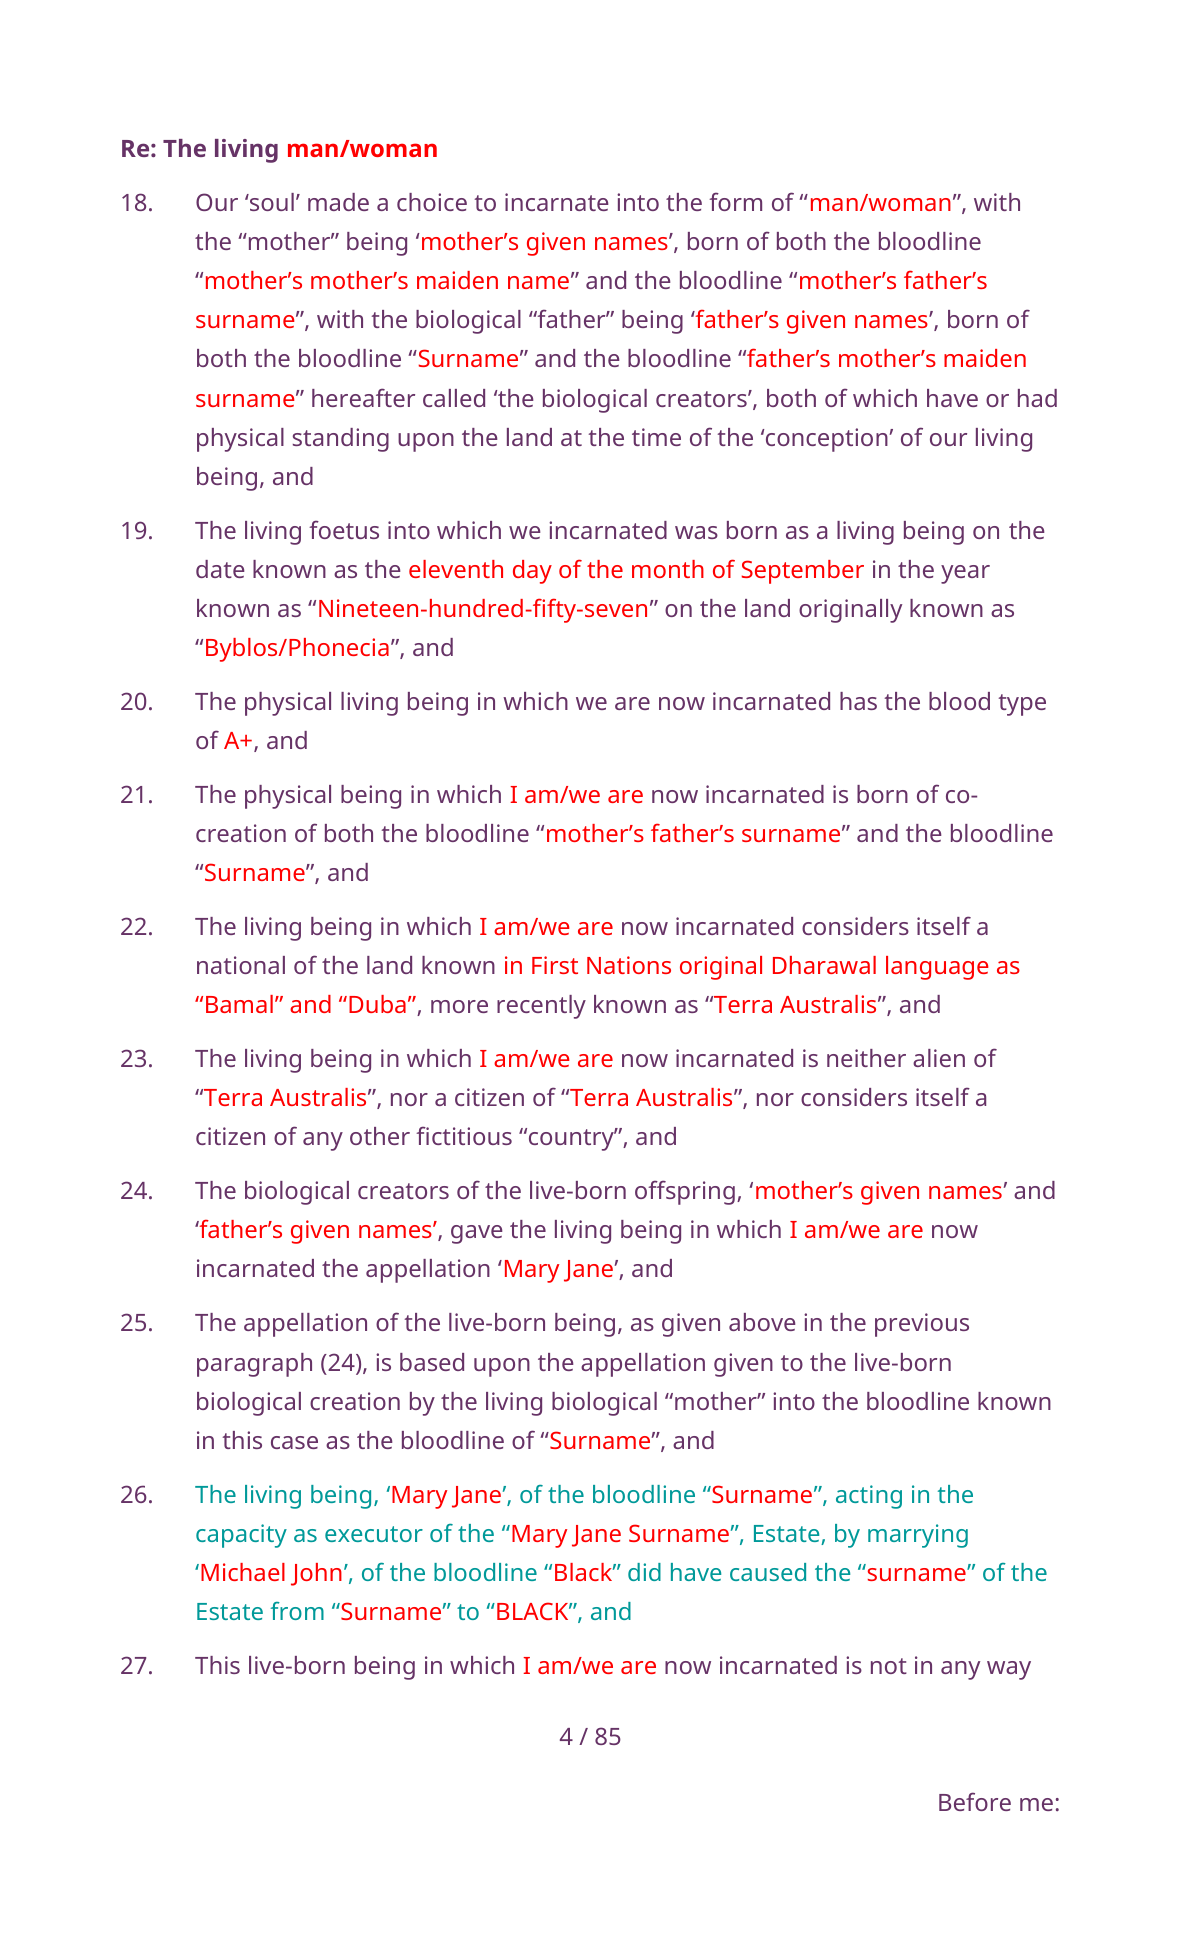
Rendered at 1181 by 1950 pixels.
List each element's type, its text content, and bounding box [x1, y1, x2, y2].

list The appellation of the live-born being, as given above in the previous paragraph (24), is based upon the appellation given to the live-born biological creation by the living biological “mother” into the bloodline known in this case as the bloodline of “Surname”, and [120, 1306, 1061, 1456]
list This live-born being in which I am/we are now incarnated is not in any way [120, 1649, 1061, 1681]
list The living foetus into which we incarnated was born as a living being on the date known as the eleventh day of the month of September in the year known as “Nineteen-hundred-fifty-seven” on the land originally known as “Byblos/Phonecia”, and [120, 513, 1061, 663]
list Our ‘soul’ made a choice to incarnate into the form of “man/woman”, with the “mother” being ‘mother’s given names’, born of both the bloodline “mother’s mother’s maiden name” and the bloodline “mother’s father’s surname”, with the biological “father” being ‘father’s given names’, born of both the bloodline “Surname” and the bloodline “father’s mother’s maiden surname” hereafter called ‘the biological creators’, both of which have or had physical standing upon the land at the time of the ‘conception’ of our living being, and [120, 186, 1061, 492]
list The physical being in which I am/we are now incarnated is born of co-creation of both the bloodline “mother’s father’s surname” and the bloodline “Surname”, and [120, 777, 1061, 888]
list Re: The living man/woman [120, 132, 1061, 164]
list The living being, ‘Mary Jane’, of the bloodline “Surname”, acting in the capacity as executor of the “Mary Jane Surname”, Estate, by marrying ‘Michael John’, of the bloodline “Black” did have caused the “surname” of the Estate from “Surname” to “BLACK”, and [120, 1477, 1061, 1627]
list The living being in which I am/we are now incarnated considers itself a national of the land known in First Nations original Dharawal language as “Bamal” and “Duba”, more recently known as “Terra Australis”, and [120, 910, 1061, 1020]
list The living being in which I am/we are now incarnated is neither alien of “Terra Australis”, nor a citizen of “Terra Australis”, nor considers itself a citizen of any other fictitious “country”, and [120, 1042, 1061, 1153]
list The biological creators of the live-born offspring, ‘mother’s given names’ and ‘father’s given names’, gave the living being in which I am/we are now incarnated the appellation ‘Mary Jane’, and [120, 1174, 1061, 1285]
list The physical living being in which we are now incarnated has the blood type of A+, and [120, 685, 1061, 756]
